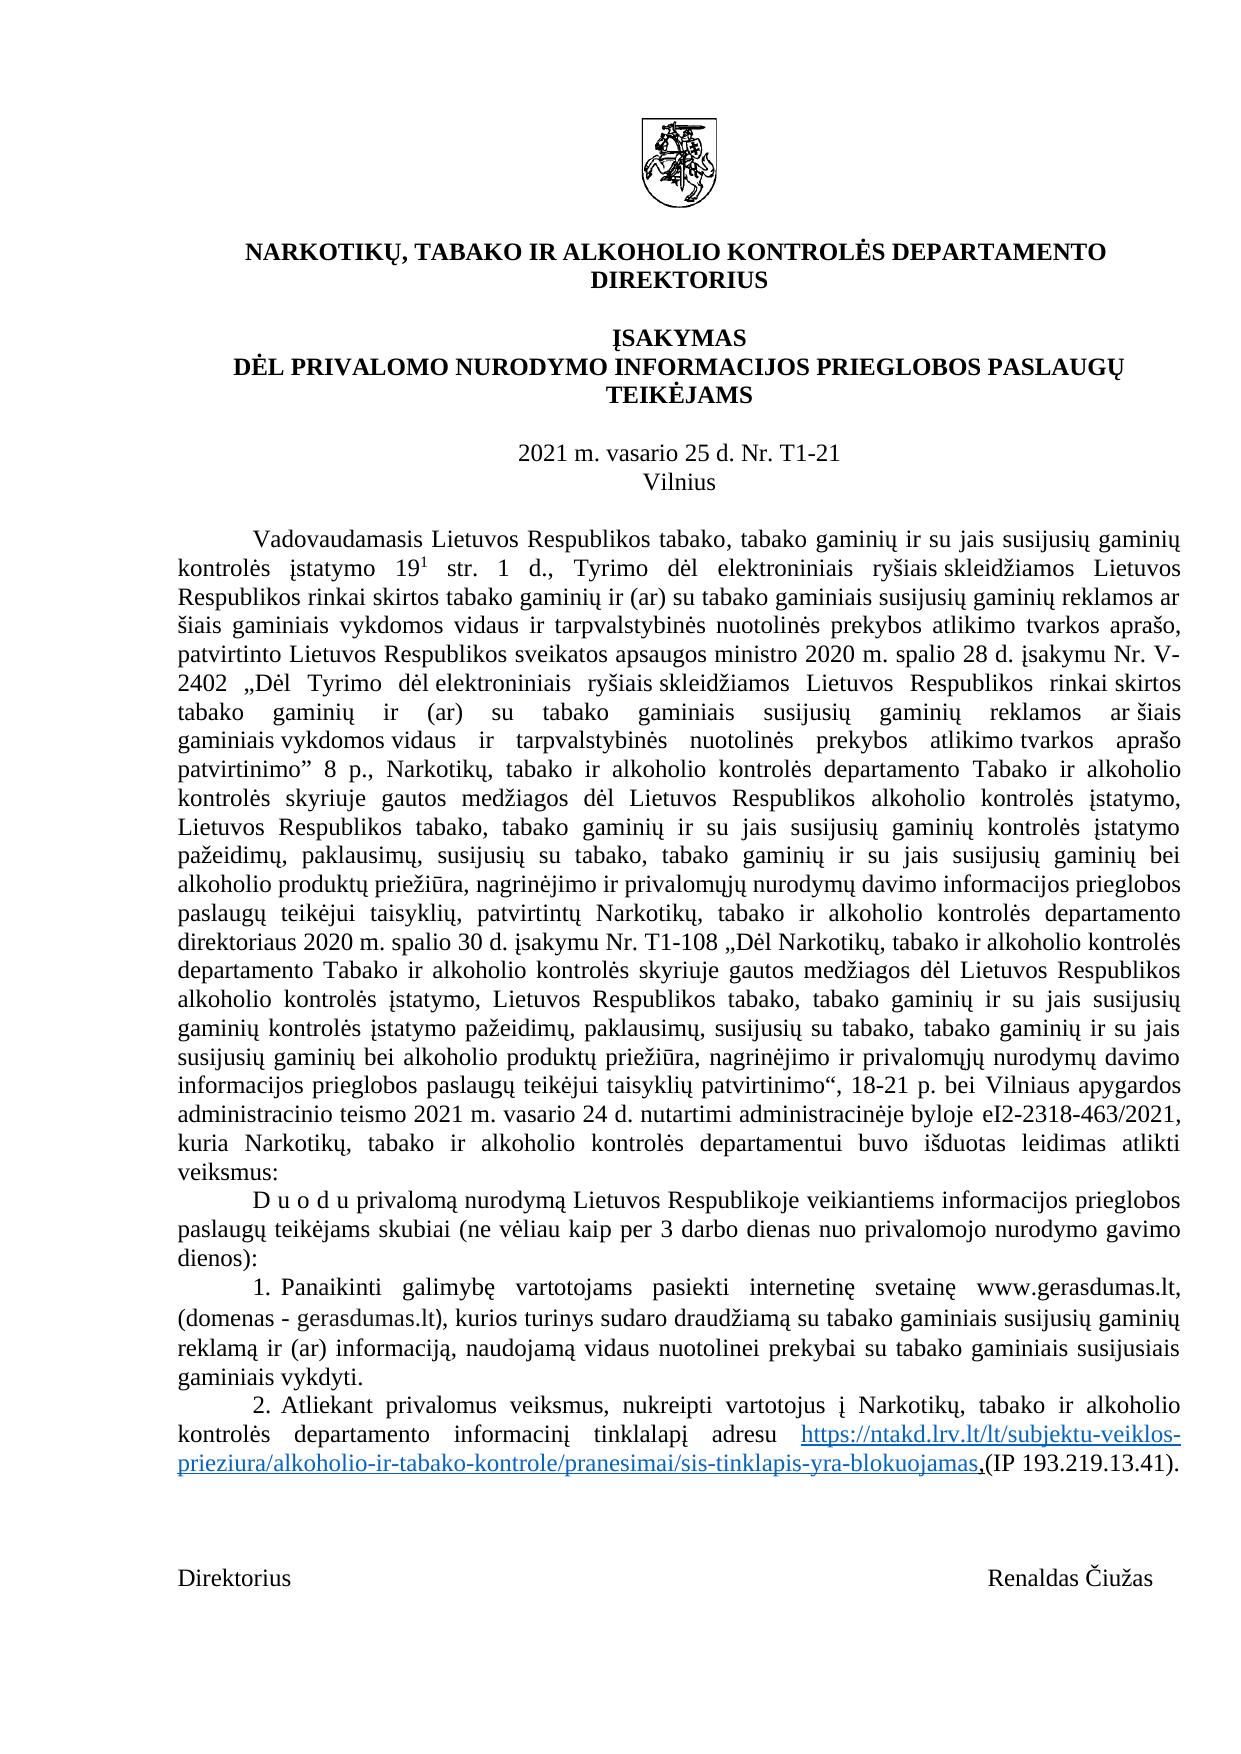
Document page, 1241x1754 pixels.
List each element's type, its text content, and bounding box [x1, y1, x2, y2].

text DIREKTORIUS [177, 265, 1181, 294]
text ĮSAKYMAS [177, 323, 1181, 352]
text D u o d u privalomą nurodymą Lietuvos Respublikoje veikiantiems informacijos prieglobos paslaugų teikėjams skubiai (ne vėliau kaip per 3 darbo dienas nuo privalomojo nurodymo gavimo dienos): [177, 1185, 1181, 1272]
text NARKOTIKŲ, TABAKO IR ALKOHOLIO KONTROLĖS DEPARTAMENTO [177, 237, 1181, 265]
text 1. Panaikinti galimybę vartotojams pasiekti internetinę svetainę www.gerasdumas.lt, (domenas - gerasdumas.lt), kurios turinys sudaro draudžiamą su tabako gaminiais susijusių gaminių reklamą ir (ar) informaciją, naudojamą vidaus nuotolinei prekybai su tabako gaminiais susijusiais gaminiais vykdyti. [177, 1272, 1181, 1390]
text Vilnius [177, 467, 1181, 495]
text Direktorius Renaldas Čiužas [177, 1563, 1181, 1592]
text 2021 m. vasario 25 d. Nr. T1-21 [177, 438, 1181, 467]
text DĖL PRIVALOMO NURODYMO INFORMACIJOS PRIEGLOBOS PASLAUGŲ TEIKĖJAMS [177, 352, 1181, 409]
text 2. Atliekant privalomus veiksmus, nukreipti vartotojus į Narkotikų, tabako ir alkoholio kontrolės departamento informacinį tinklalapį adresu https://ntakd.lrv.lt/lt/subjektu-veiklos-prieziura/alkoholio-ir-tabako-kontrole/pranesimai/sis-tinklapis-yra-blokuojamas,(IP 193.219.13.41). [177, 1390, 1181, 1477]
text Vadovaudamasis Lietuvos Respublikos tabako, tabako gaminių ir su jais susijusių gaminių kontrolės įstatymo 191 str. 1 d., Tyrimo dėl elektroniniais ryšiais skleidžiamos Lietuvos Respublikos rinkai skirtos tabako gaminių ir (ar) su tabako gaminiais susijusių gaminių reklamos ar šiais gaminiais vykdomos vidaus ir tarpvalstybinės nuotolinės prekybos atlikimo tvarkos aprašo, patvirtinto Lietuvos Respublikos sveikatos apsaugos ministro 2020 m. spalio 28 d. įsakymu Nr. V-2402 „Dėl Tyrimo dėl elektroniniais ryšiais skleidžiamos Lietuvos Respublikos rinkai skirtos tabako gaminių ir (ar) su tabako gaminiais susijusių gaminių reklamos ar šiais gaminiais vykdomos vidaus ir tarpvalstybinės nuotolinės prekybos atlikimo tvarkos aprašo patvirtinimo” 8 p., Narkotikų, tabako ir alkoholio kontrolės departamento Tabako ir alkoholio kontrolės skyriuje gautos medžiagos dėl Lietuvos Respublikos alkoholio kontrolės įstatymo, Lietuvos Respublikos tabako, tabako gaminių ir su jais susijusių gaminių kontrolės įstatymo pažeidimų, paklausimų, susijusių su tabako, tabako gaminių ir su jais susijusių gaminių bei alkoholio produktų priežiūra, nagrinėjimo ir privalomųjų nurodymų davimo informacijos prieglobos paslaugų teikėjui taisyklių, patvirtintų Narkotikų, tabako ir alkoholio kontrolės departamento direktoriaus 2020 m. spalio 30 d. įsakymu Nr. T1-108 „Dėl Narkotikų, tabako ir alkoholio kontrolės departamento Tabako ir alkoholio kontrolės skyriuje gautos medžiagos dėl Lietuvos Respublikos alkoholio kontrolės įstatymo, Lietuvos Respublikos tabako, tabako gaminių ir su jais susijusių gaminių kontrolės įstatymo pažeidimų, paklausimų, susijusių su tabako, tabako gaminių ir su jais susijusių gaminių bei alkoholio produktų priežiūra, nagrinėjimo ir privalomųjų nurodymų davimo informacijos prieglobos paslaugų teikėjui taisyklių patvirtinimo“, 18-21 p. bei Vilniaus apygardos administracinio teismo 2021 m. vasario 24 d. nutartimi administracinėje byloje eI2-2318-463/2021, kuria Narkotikų, tabako ir alkoholio kontrolės departamentui buvo išduotas leidimas atlikti veiksmus: [177, 524, 1181, 1185]
